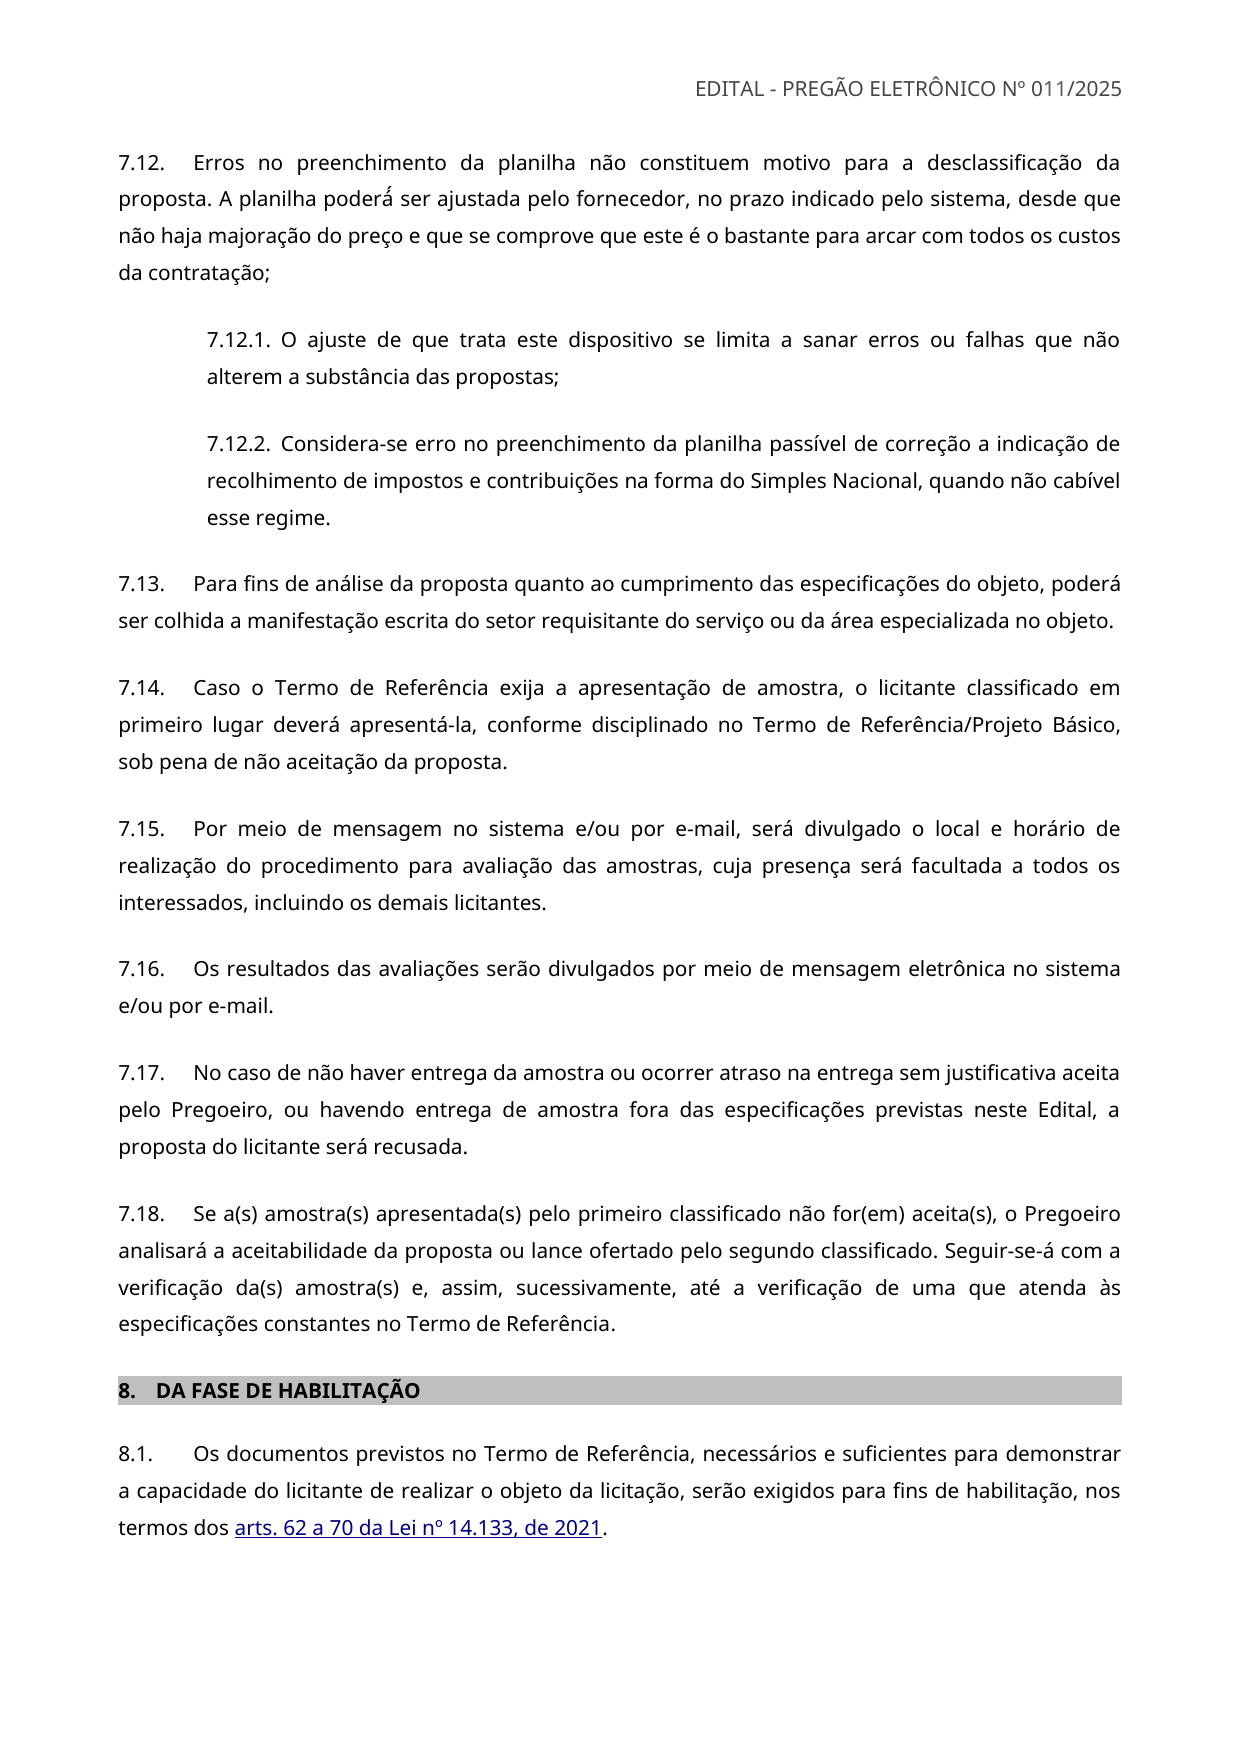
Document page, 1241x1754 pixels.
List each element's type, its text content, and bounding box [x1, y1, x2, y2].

list Se a(s) amostra(s) apresentada(s) pelo primeiro classificado não for(em) aceita(s), o Pregoeiro analisará a aceitabilidade da proposta ou lance ofertado pelo segundo classificado. Seguir-se-á com a verificação da(s) amostra(s) e, assim, sucessivamente, até a verificação de uma que atenda às especificações constantes no Termo de Referência. [118, 1199, 1122, 1338]
list Erros no preenchimento da planilha não constituem motivo para a desclassificação da proposta. A planilha poderá́ ser ajustada pelo fornecedor, no prazo indicado pelo sistema, desde que não haja majoração do preço e que se comprove que este é o bastante para arcar com todos os custos da contratação; [118, 148, 1122, 287]
list No caso de não haver entrega da amostra ou ocorrer atraso na entrega sem justificativa aceita pelo Pregoeiro, ou havendo entrega de amostra fora das especificações previstas neste Edital, a proposta do licitante será recusada. [118, 1058, 1122, 1161]
list Caso o Termo de Referência exija a apresentação de amostra, o licitante classificado em primeiro lugar deverá apresentá-la, conforme disciplinado no Termo de Referência/Projeto Básico, sob pena de não aceitação da proposta. [118, 673, 1122, 776]
list Considera-se erro no preenchimento da planilha passível de correção a indicação de recolhimento de impostos e contribuições na forma do Simples Nacional, quando não cabível esse regime. [207, 429, 1122, 531]
list Por meio de mensagem no sistema e/ou por e-mail, será divulgado o local e horário de realização do procedimento para avaliação das amostras, cuja presença será facultada a todos os interessados, incluindo os demais licitantes. [118, 814, 1122, 916]
subtitle DA FASE DE HABILITAÇÃO [118, 1376, 1122, 1405]
list O ajuste de que trata este dispositivo se limita a sanar erros ou falhas que não alterem a substância das propostas; [207, 325, 1122, 391]
list Para fins de análise da proposta quanto ao cumprimento das especificações do objeto, poderá ser colhida a manifestação escrita do setor requisitante do serviço ou da área especializada no objeto. [118, 569, 1122, 635]
list Os documentos previstos no Termo de Referência, necessários e suficientes para demonstrar a capacidade do licitante de realizar o objeto da licitação, serão exigidos para fins de habilitação, nos termos dos arts. 62 a 70 da Lei nº 14.133, de 2021. [118, 1439, 1122, 1541]
list Os resultados das avaliações serão divulgados por meio de mensagem eletrônica no sistema e/ou por e-mail. [118, 954, 1122, 1020]
